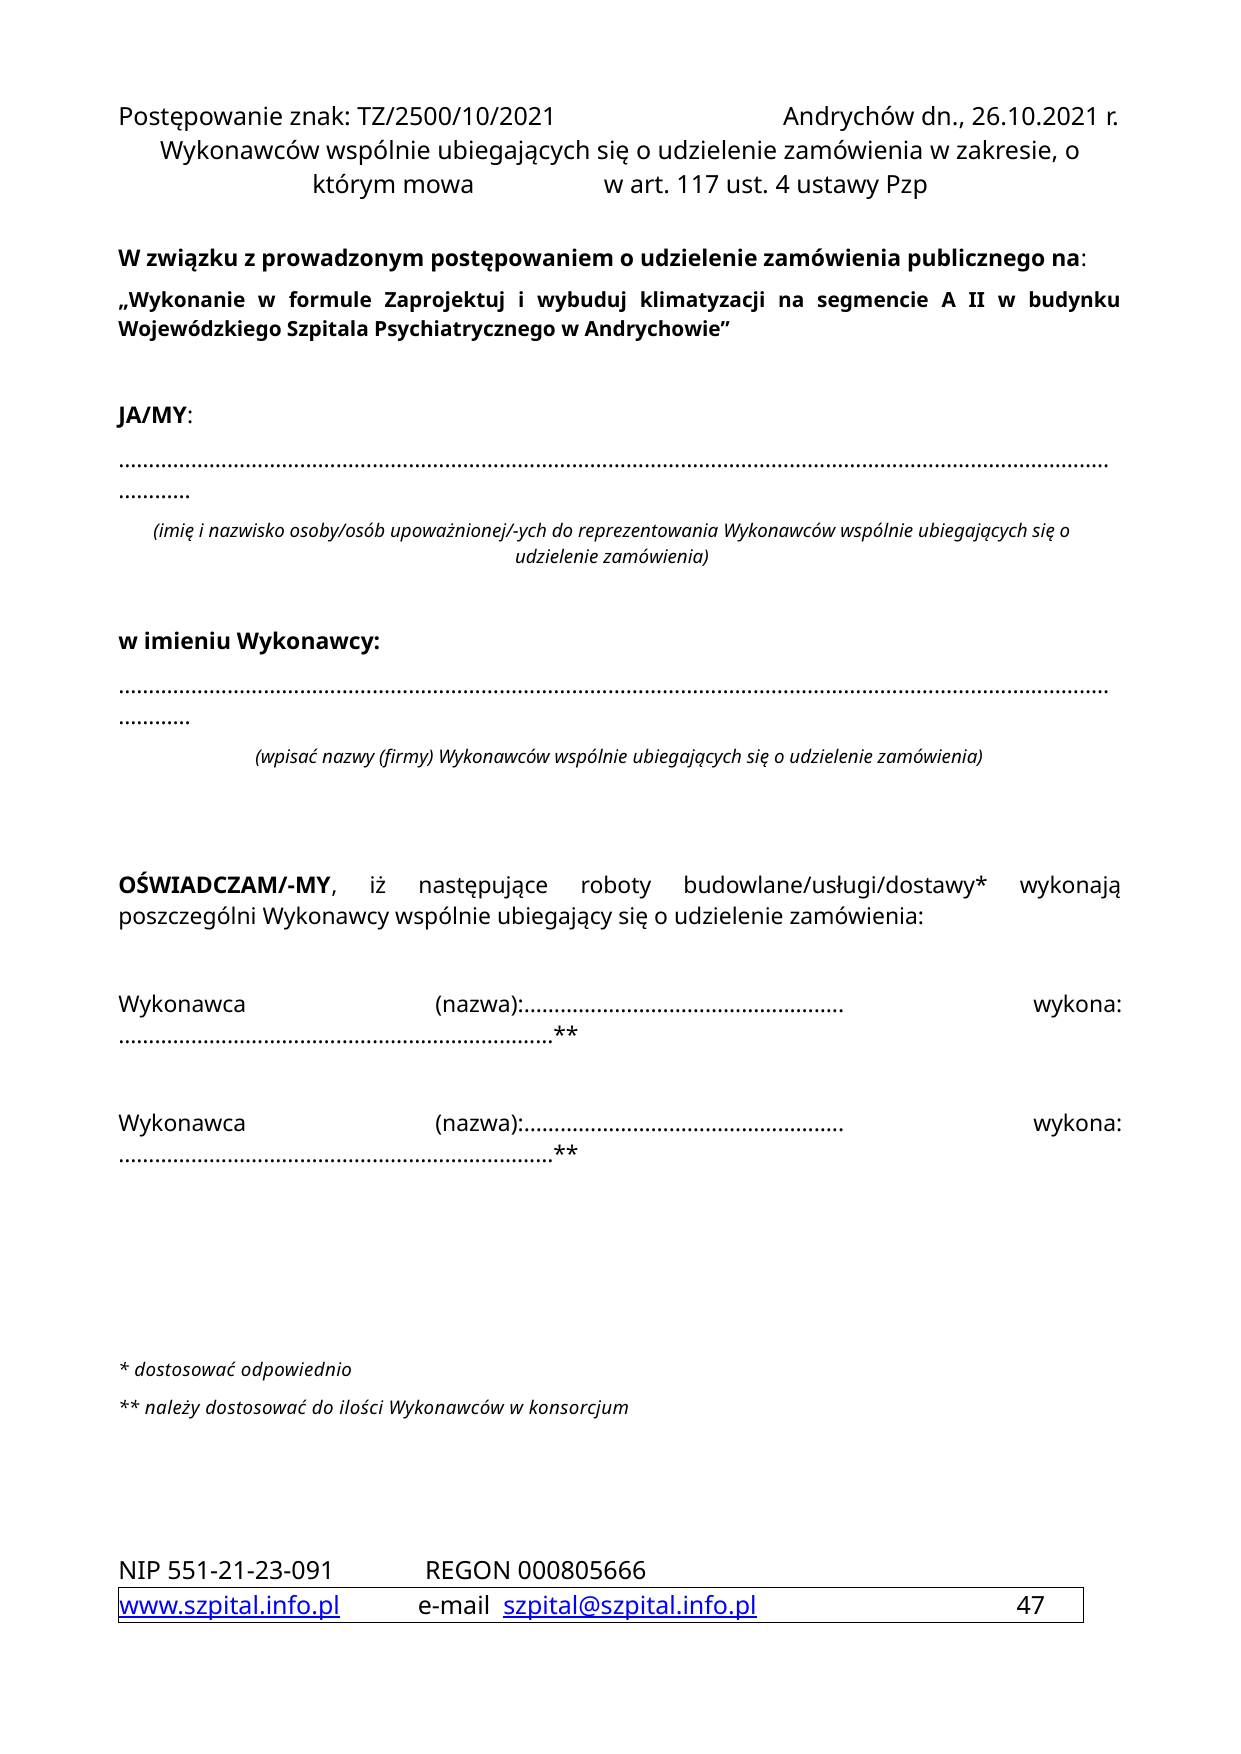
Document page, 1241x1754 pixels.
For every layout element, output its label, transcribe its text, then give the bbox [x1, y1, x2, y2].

text OŚWIADCZAM/-MY, iż następujące roboty budowlane/usługi/dostawy* wykonają poszczególni Wykonawcy wspólnie ubiegający się o udzielenie zamówienia: [118, 869, 1122, 932]
text * dostosować odpowiednio [118, 1357, 1122, 1382]
text Wykonawca (nazwa):…………………………………………….. wykona: ………………………………………………………………** [118, 1107, 1122, 1169]
text ………………………………………………………………………………………………………………………………………………..………… [118, 442, 1122, 505]
text „Wykonanie w formule Zaprojektuj i wybuduj klimatyzacji na segmencie A II w budynku Wojewódzkiego Szpitala Psychiatrycznego w Andrychowie” [118, 286, 1122, 342]
text (wpisać nazwy (firmy) Wykonawców wspólnie ubiegających się o udzielenie zamówienia) [118, 743, 1122, 769]
text ** należy dostosować do ilości Wykonawców w konsorcjum [118, 1394, 1122, 1420]
text JA/MY: [118, 399, 1122, 430]
text W związku z prowadzonym postępowaniem o udzielenie zamówienia publicznego na: [118, 242, 1122, 273]
text Wykonawców wspólnie ubiegających się o udzielenie zamówienia w zakresie, o którym mowa w art. 117 ust. 4 ustawy Pzp [118, 133, 1122, 201]
text ………………………………………………………………………………………………………………………………………………..………… [118, 668, 1122, 731]
text (imię i nazwisko osoby/osób upoważnionej/-ych do reprezentowania Wykonawców wspólnie ubiegających się o udzielenie zamówienia) [118, 517, 1107, 568]
text Wykonawca (nazwa):…………………………………………….. wykona: ………………………………………………………………** [118, 988, 1122, 1050]
text w imieniu Wykonawcy: [118, 625, 1122, 656]
